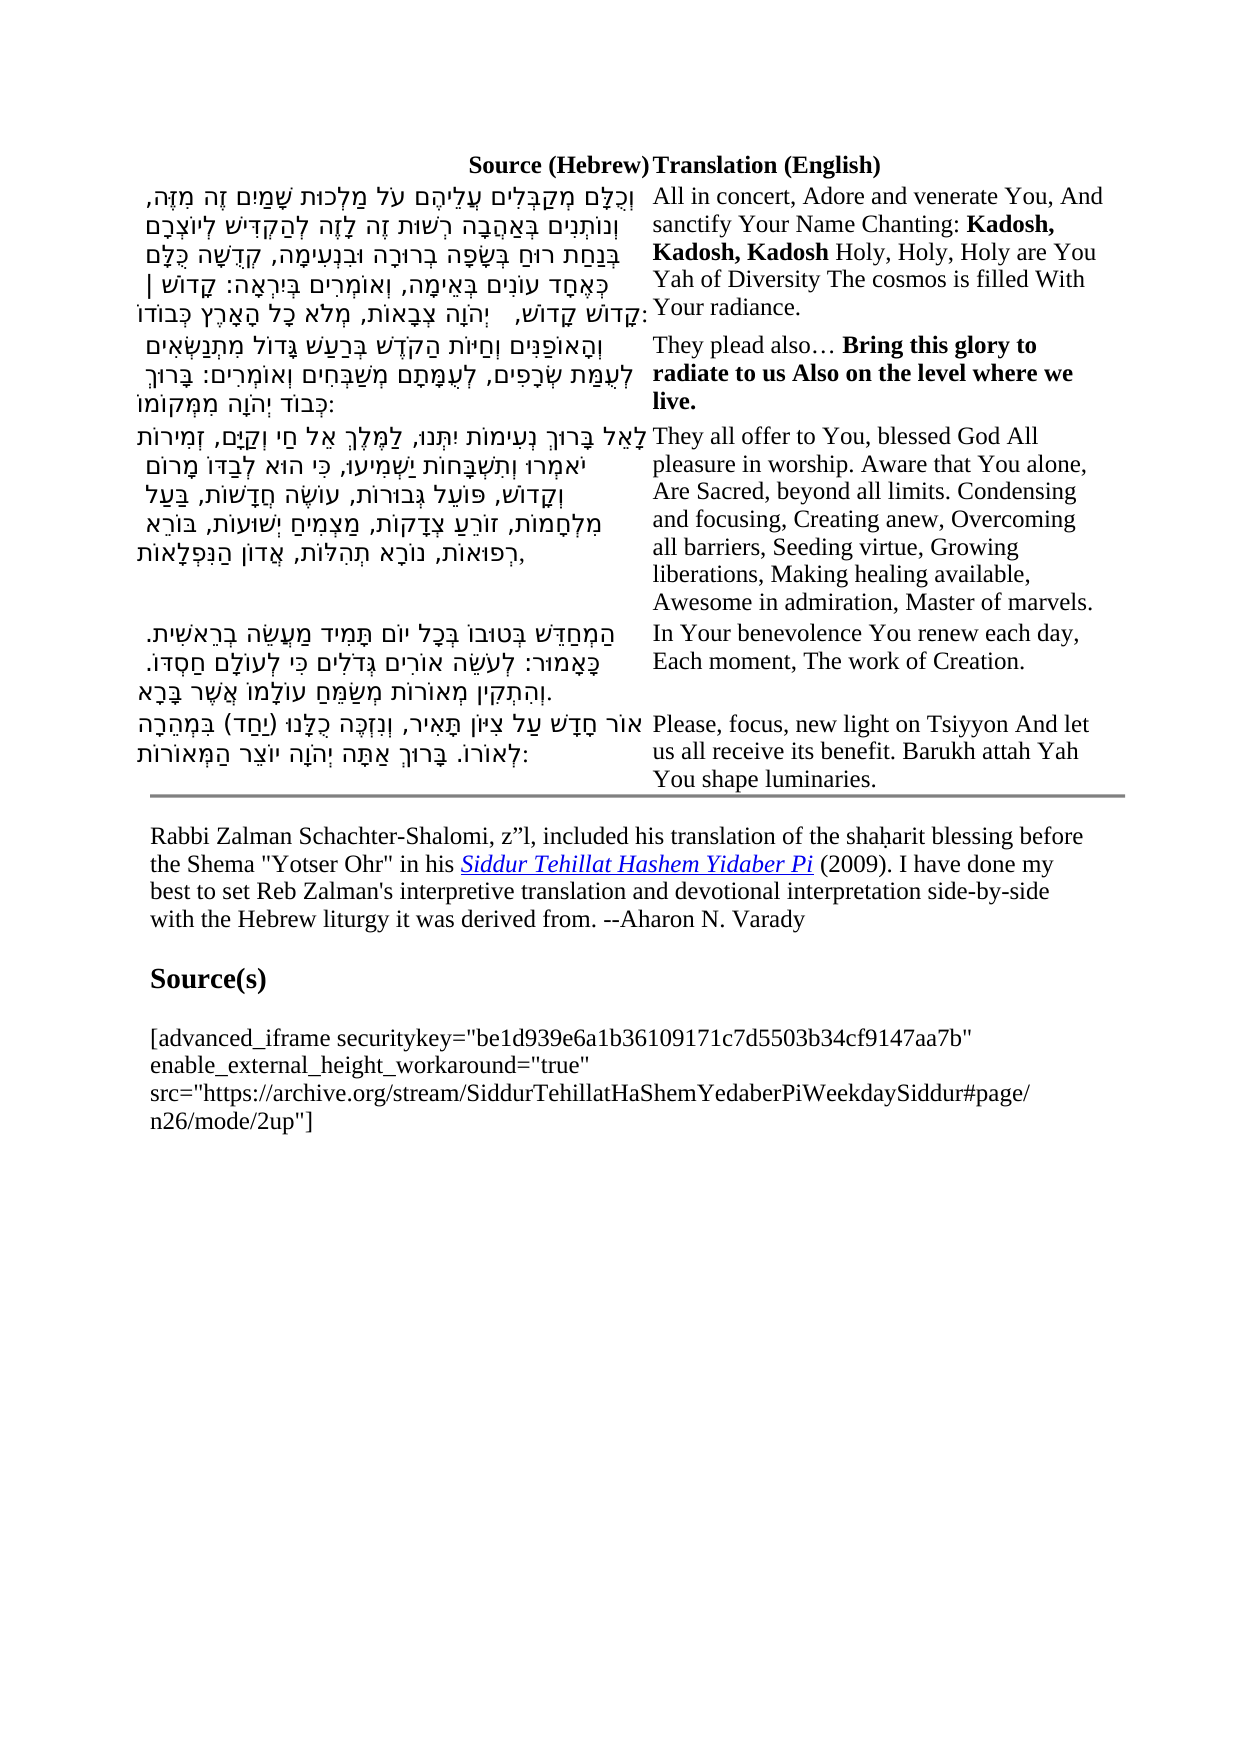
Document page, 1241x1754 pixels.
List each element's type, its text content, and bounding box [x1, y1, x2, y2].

table_cell וְהָאוֹפַנִּים וְחַיּוֹת הַקֹדֶשׁ בְּרַעַשׁ גָּדוֹל מִתְנַשְּׂאִים לְעֻמַּת שְׂרָפִים, לְעֻמָּתָם מְשַׁבְּחִים וְאוֹמְרִים: בָּרוּךְ כְּבוֹד יְהֹוָה מִמְּקוֹמוֹ: [135, 330, 651, 420]
table_cell Please, focus, new light on Tsiyyon And let us all receive its benefit. Barukh attah Yah You shape luminaries. [651, 708, 1105, 794]
table_cell They plead also… Bring this glory to radiate to us Also on the level where we live. [651, 330, 1105, 420]
table_cell וְכֻלָּם מְקַבְּלִים עֲלֵיהֶם עֹל מַלְכוּת שָׁמַיִם זֶה מִזֶּה, וְנוֹתְנִים בְּאַהֲבָה רְשׁוּת זֶה לָזֶה לְהַקְדִּישׁ לְיוֹצְרָם בְּנַחַת רוּחַ בְּשָׂפָה בְרוּרָה וּבִנְעִימָה, קְדֻשָׁה כֻּלָּם כְּאֶחָד עוֹנִים בְּאֵימָה, וְאוֹמְרִים בְּיִרְאָה: קָדוֹשׁ | קָדוֹשׁ קָדוֹשׁ, יְהֹוָה צְבָאוֹת, מְלֹא כָל הָאָרֶץ כְּבוֹדוֹ: [135, 181, 651, 330]
table_header Source (Hebrew) [135, 150, 651, 181]
table_cell All in concert, Adore and venerate You, And sanctify Your Name Chanting: Kadosh, Kadosh, Kadosh Holy, Holy, Holy are You Yah of Diversity The cosmos is filled With Your radiance. [651, 181, 1105, 330]
table_cell הַמְחַדֵּשׁ בְּטוּבוֹ בְּכָל יוֹם תָּמִיד מַעֲשֵׂה בְרֵאשִׁית. כָּאָמוּר: לְעֹשֵׂה אוֹרִים גְּדֹלִים כִּי לְעוֹלָם חַסְדּוֹ. וְהִתְקִין מְאוֹרוֹת מְשַׂמֵּחַ עוֹלָמוֹ אֲשֶׁר בָּרָא. [135, 618, 651, 708]
table_cell They all offer to You, blessed God All pleasure in worship. Aware that You alone, Are Sacred, beyond all limits. Condensing and focusing, Creating anew, Overcoming all barriers, Seeding virtue, Growing liberations, Making healing available, Awesome in admiration, Master of marvels. [651, 420, 1105, 617]
table_cell לָאֵל בָּרוּךְ נְעִימוֹת יִתְּנוּ, לַמֶּלֶךְ אֵל חַי וְקַיָּם, זְמִירוֹת יֹאמְרוּ וְתִשְׁבָּחוֹת יַשְׁמִיעוּ, כִּי הוּא לְבַדּוֹ מָרוֹם וְקָדוֹשׁ, פּוֹעֵל גְּבוּרוֹת, עוֹשֶׂה חֲדָשׁוֹת, בַּעַל מִלְחָמוֹת, זוֹרֵעַ צְדָקוֹת, מַצְמִיחַ יְשׁוּעוֹת, בּוֹרֵא רְפוּאוֹת, נוֹרָא תְהִלּוֹת, אֲדוֹן הַנִּפְלָאוֹת, [135, 420, 651, 617]
text Rabbi Zalman Schachter-Shalomi, z”l, included his translation of the shaḥarit blessing before the Shema "Yotser Ohr" in his Siddur Tehillat Hashem Yidaber Pi (2009). I have done my best to set Reb Zalman's interpretive translation and devotional interpretation side-by-side with the Hebrew liturgy it was derived from. --Aharon N. Varady [150, 822, 1090, 933]
subtitle Source(s) [150, 962, 1090, 994]
table_cell אוֹר חָדָשׁ עַל צִיּוֹן תָּאִיר, וְנִזְכֶּה כֻלָּנוּ (יַחַד) בִּמְהֵרָה לְאוֹרוֹ. בָּרוּךְ אַתָּה יְהֹוָה יוֹצֵר הַמְּאוֹרוֹת: [135, 708, 651, 794]
table_header Translation (English) [651, 150, 1105, 181]
table_cell In Your benevolence You renew each day, Each moment, The work of Creation. [651, 618, 1105, 708]
text [advanced_iframe securitykey="be1d939e6a1b36109171c7d5503b34cf9147aa7b" enable_external_height_workaround="true" src="https://archive.org/stream/SiddurTehillatHaShemYedaberPiWeekdaySiddur#page/n26/mode/2up"] [150, 1024, 1090, 1134]
